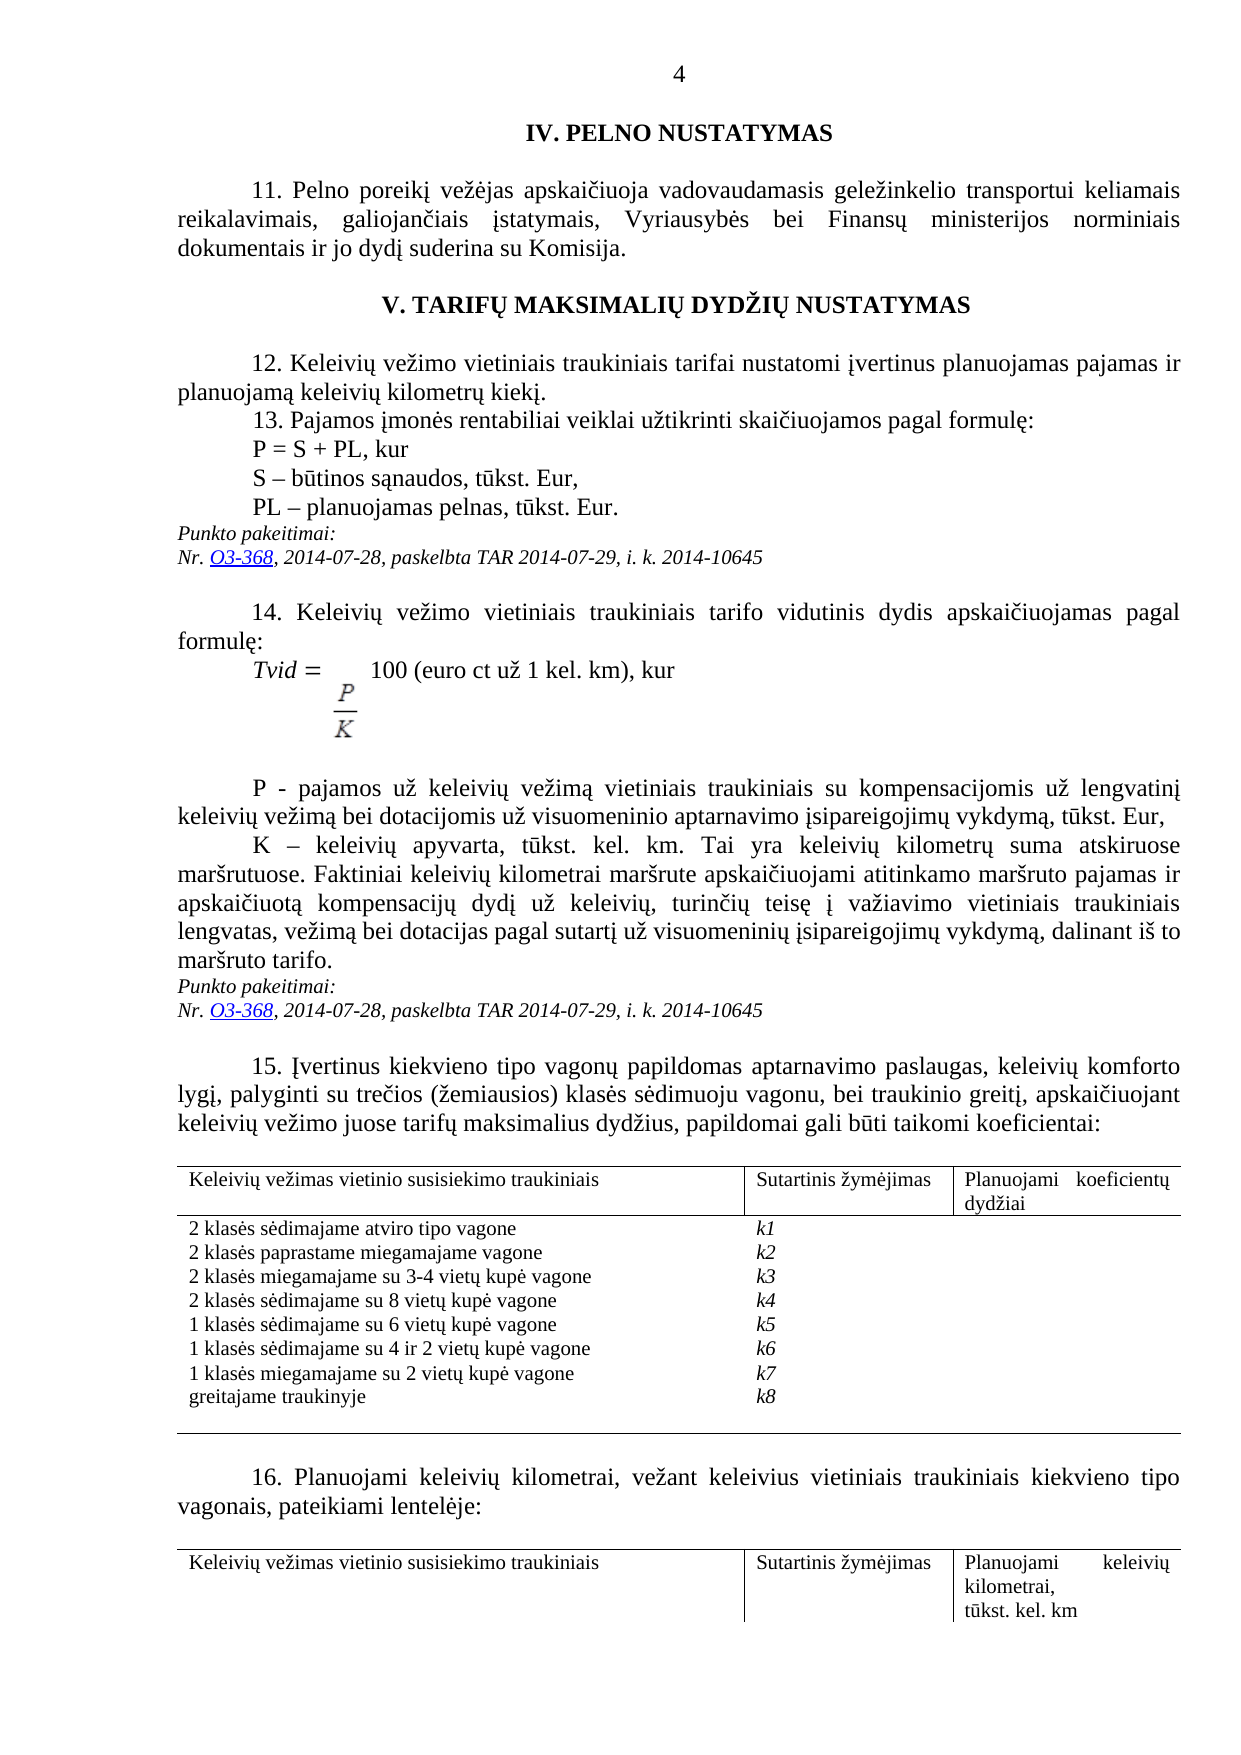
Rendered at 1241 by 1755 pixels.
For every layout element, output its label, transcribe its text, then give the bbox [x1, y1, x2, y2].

text IV. PELNO NUSTATYMAS [177, 118, 1181, 147]
table_header Planuojami koeficientų dydžiai [954, 1167, 1181, 1215]
text PL – planuojamas pelnas, tūkst. Eur. [177, 492, 1181, 521]
text 16. Planuojami keleivių kilometrai, vežant keleivius vietiniais traukiniais kiekvieno tipo vagonais, pateikiami lentelėje: [177, 1462, 1181, 1520]
table_header Sutartinis žymėjimas [745, 1550, 953, 1622]
table_cell [953, 1385, 1181, 1408]
table_cell k2 [745, 1240, 953, 1264]
table_header Planuojami keleivių kilometrai, tūkst. kel. km [954, 1550, 1181, 1622]
text 12. Keleivių vežimo vietiniais traukiniais tarifai nustatomi įvertinus planuojamas pajamas ir planuojamą keleivių kilometrų kiekį. [177, 348, 1181, 406]
table_cell [953, 1264, 1181, 1288]
table_header Keleivių vežimas vietinio susisiekimo traukiniais [177, 1550, 744, 1622]
table_cell 1 klasės miegamajame su 2 vietų kupė vagone [177, 1360, 745, 1384]
table_cell k6 [745, 1336, 953, 1360]
table_cell [953, 1312, 1181, 1336]
table_cell 2 klasės sėdimajame atviro tipo vagone [177, 1216, 745, 1240]
table_cell k7 [745, 1360, 953, 1384]
text 14. Keleivių vežimo vietiniais traukiniais tarifo vidutinis dydis apskaičiuojamas pagal formulę: [177, 597, 1181, 655]
table_cell [745, 1409, 953, 1433]
text Punkto pakeitimai: [177, 974, 1181, 998]
text S – būtinos sąnaudos, tūkst. Eur, [177, 463, 1181, 492]
table_cell [953, 1409, 1181, 1433]
table_cell [953, 1360, 1181, 1384]
table_cell k5 [745, 1312, 953, 1336]
table_cell k4 [745, 1288, 953, 1312]
table_cell greitajame traukinyje [177, 1385, 745, 1408]
text K – keleivių apyvarta, tūkst. kel. km. Tai yra keleivių kilometrų suma atskiruose maršrutuose. Faktiniai keleivių kilometrai maršrute apskaičiuojami atitinkamo maršruto pajamas ir apskaičiuotą kompensacijų dydį už keleivių, turinčių teisę į važiavimo vietiniais traukiniais lengvatas, vežimą bei dotacijas pagal sutartį už visuomeninių įsipareigojimų vykdymą, dalinant iš to maršruto tarifo. [177, 830, 1181, 974]
text 13. Pajamos įmonės rentabiliai veiklai užtikrinti skaičiuojamos pagal formulę: [177, 406, 1181, 434]
text 11. Pelno poreikį vežėjas apskaičiuoja vadovaudamasis geležinkelio transportui keliamais reikalavimais, galiojančiais įstatymais, Vyriausybės bei Finansų ministerijos norminiais dokumentais ir jo dydį suderina su Komisija. [177, 176, 1181, 262]
table_cell [953, 1288, 1181, 1312]
table_cell [953, 1240, 1181, 1264]
table_cell 1 klasės sėdimajame su 6 vietų kupė vagone [177, 1312, 745, 1336]
text Nr. O3-368, 2014-07-28, paskelbta TAR 2014-07-29, i. k. 2014-10645 [177, 545, 1181, 569]
table_cell [177, 1409, 745, 1433]
table_cell k1 [745, 1216, 953, 1240]
text 15. Įvertinus kiekvieno tipo vagonų papildomas aptarnavimo paslaugas, keleivių komforto lygį, palyginti su trečios (žemiausios) klasės sėdimuoju vagonu, bei traukinio greitį, apskaičiuojant keleivių vežimo juose tarifų maksimalius dydžius, papildomai gali būti taikomi koeficientai: [177, 1051, 1181, 1137]
table_cell 2 klasės miegamajame su 3-4 vietų kupė vagone [177, 1264, 745, 1288]
table_header Sutartinis žymėjimas [745, 1167, 953, 1215]
table_cell k8 [745, 1385, 953, 1408]
text P = S + PL, kur [177, 434, 1181, 463]
table_cell 2 klasės sėdimajame su 8 vietų kupė vagone [177, 1288, 745, 1312]
table_cell 1 klasės sėdimajame su 4 ir 2 vietų kupė vagone [177, 1336, 745, 1360]
table_cell [953, 1216, 1181, 1240]
text V. Tarifų maksimalių dydžių nustatymas [177, 291, 1181, 319]
text Punkto pakeitimai: [177, 521, 1181, 545]
table_cell [953, 1336, 1181, 1360]
table_header Keleivių vežimas vietinio susisiekimo traukiniais [177, 1167, 744, 1215]
text Nr. O3-368, 2014-07-28, paskelbta TAR 2014-07-29, i. k. 2014-10645 [177, 998, 1181, 1022]
table_cell 2 klasės paprastame miegamajame vagone [177, 1240, 745, 1264]
text P - pajamos už keleivių vežimą vietiniais traukiniais su kompensacijomis už lengvatinį keleivių vežimą bei dotacijomis už visuomeninio aptarnavimo įsipareigojimų vykdymą, tūkst. Eur, [177, 773, 1181, 830]
table_cell k3 [745, 1264, 953, 1288]
text Tvid  100 (euro ct už 1 kel. km), kur [177, 655, 1181, 744]
